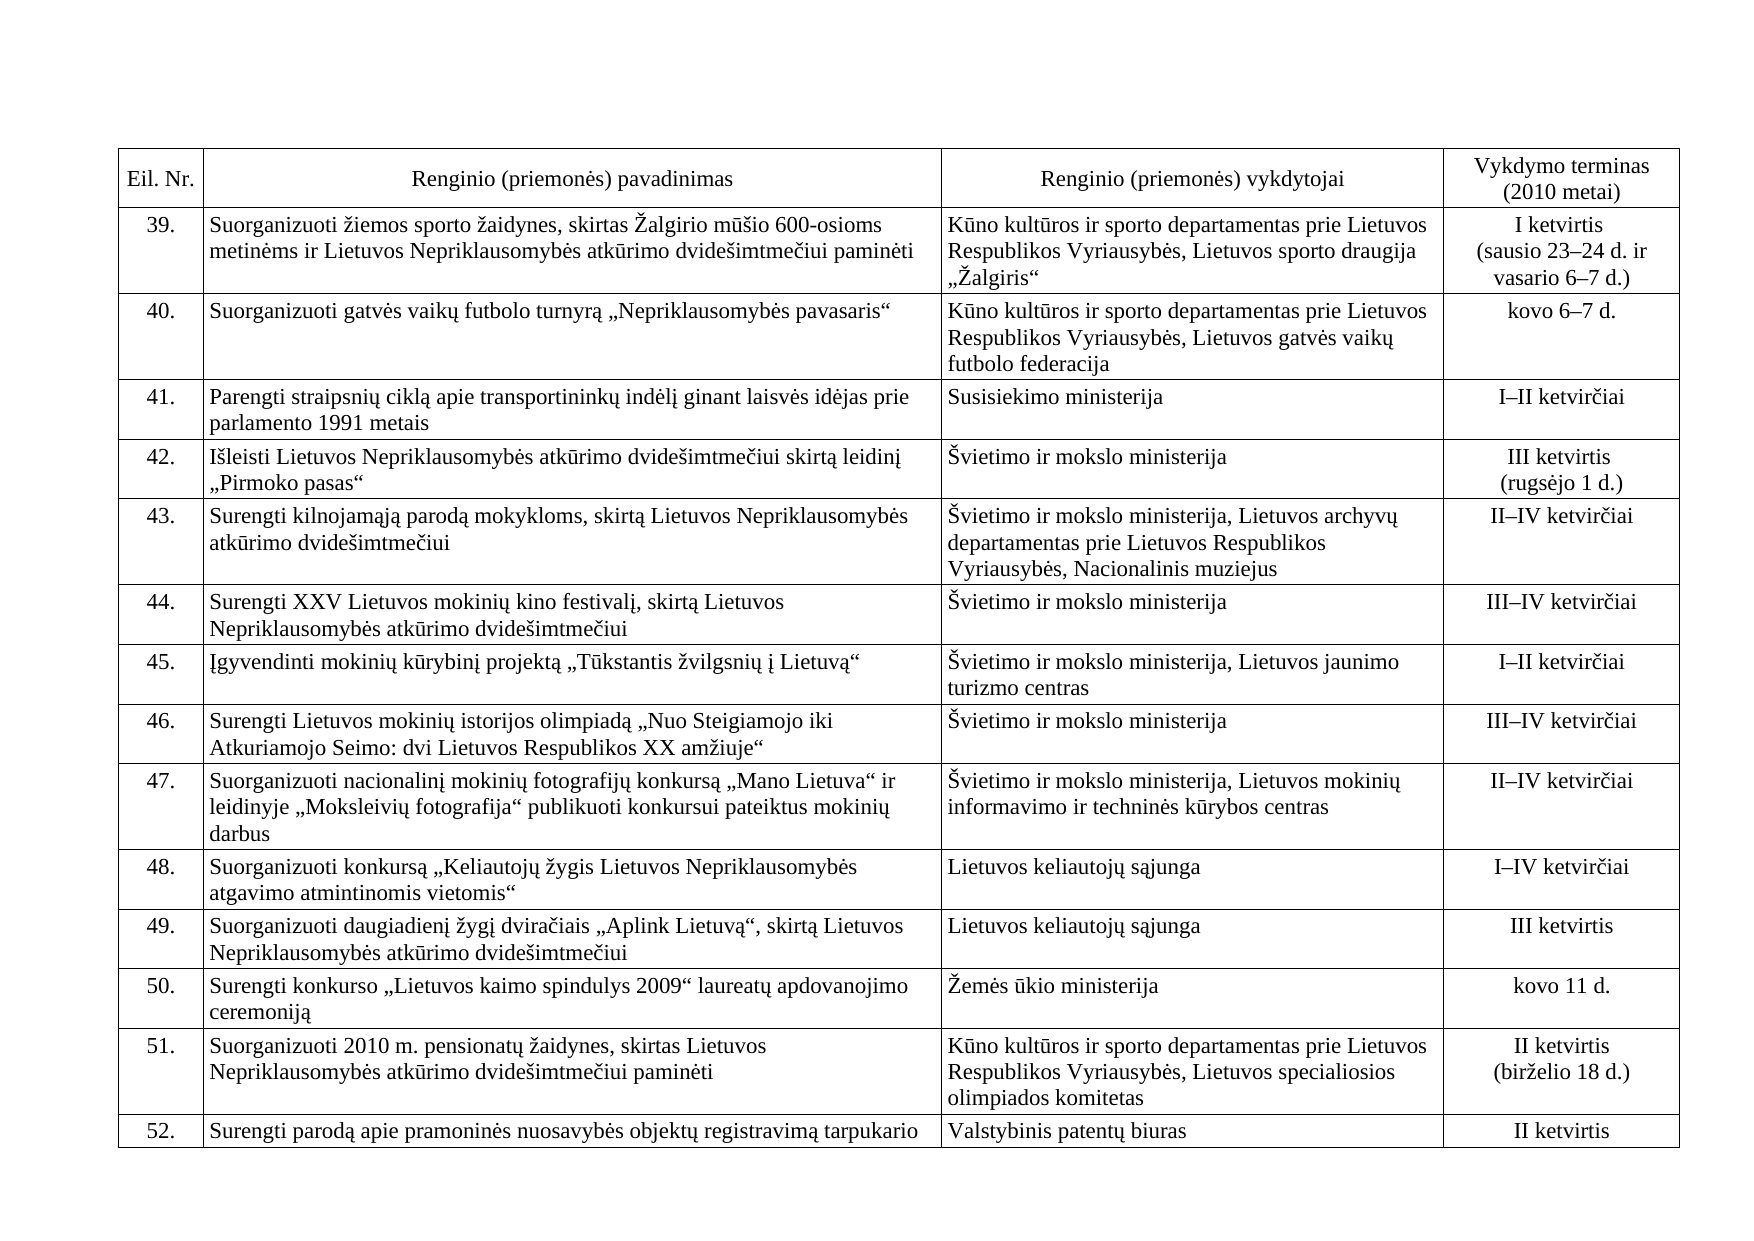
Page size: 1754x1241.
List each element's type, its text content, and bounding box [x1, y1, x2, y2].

table_cell III ketvirtis [1444, 910, 1679, 968]
table_cell 41. [119, 380, 203, 439]
table_cell Suorganizuoti konkursą „Keliautojų žygis Lietuvos Nepriklausomybės atgavimo atmintinomis vietomis“ [204, 850, 941, 908]
table_cell 50. [119, 969, 203, 1028]
table_cell Valstybinis patentų biuras [942, 1115, 1443, 1147]
table_cell Lietuvos keliautojų sąjunga [942, 850, 1443, 908]
table_cell II–IV ketvirčiai [1444, 764, 1679, 849]
table_cell Parengti straipsnių ciklą apie transportininkų indėlį ginant laisvės idėjas prie parlamento 1991 metais [204, 380, 941, 439]
table_cell Žemės ūkio ministerija [942, 969, 1443, 1028]
table_header Eil. Nr. [119, 149, 203, 207]
table_cell Įgyvendinti mokinių kūrybinį projektą „Tūkstantis žvilgsnių į Lietuvą“ [204, 645, 941, 703]
table_cell Suorganizuoti žiemos sporto žaidynes, skirtas Žalgirio mūšio 600-osioms metinėms ir Lietuvos Nepriklausomybės atkūrimo dvidešimtmečiui paminėti [204, 208, 941, 293]
table_cell I–II ketvirčiai [1444, 380, 1679, 439]
table_cell 39. [119, 208, 203, 293]
table_cell III–IV ketvirčiai [1444, 585, 1679, 644]
table_cell Suorganizuoti 2010 m. pensionatų žaidynes, skirtas Lietuvos Nepriklausomybės atkūrimo dvidešimtmečiui paminėti [204, 1029, 941, 1114]
table_cell 45. [119, 645, 203, 703]
table_cell II–IV ketvirčiai [1444, 499, 1679, 584]
table_cell III–IV ketvirčiai [1444, 705, 1679, 763]
table_cell Suorganizuoti daugiadienį žygį dviračiais „Aplink Lietuvą“, skirtą Lietuvos Nepriklausomybės atkūrimo dvidešimtmečiui [204, 910, 941, 968]
table_cell Švietimo ir mokslo ministerija, Lietuvos archyvų departamentas prie Lietuvos Respublikos Vyriausybės, Nacionalinis muziejus [942, 499, 1443, 584]
table_cell Švietimo ir mokslo ministerija, Lietuvos mokinių informavimo ir techninės kūrybos centras [942, 764, 1443, 849]
table_cell Švietimo ir mokslo ministerija [942, 440, 1443, 498]
table_cell 42. [119, 440, 203, 498]
table_header Vykdymo terminas (2010 metai) [1444, 149, 1679, 207]
table_cell Švietimo ir mokslo ministerija [942, 705, 1443, 763]
table_cell Susisiekimo ministerija [942, 380, 1443, 439]
table_cell Kūno kultūros ir sporto departamentas prie Lietuvos Respublikos Vyriausybės, Lietuvos sporto draugija „Žalgiris“ [942, 208, 1443, 293]
table_cell I ketvirtis (sausio 23–24 d. ir vasario 6–7 d.) [1444, 208, 1679, 293]
table_cell 47. [119, 764, 203, 849]
table_cell Suorganizuoti gatvės vaikų futbolo turnyrą „Nepriklausomybės pavasaris“ [204, 294, 941, 379]
table_cell 46. [119, 705, 203, 763]
table_cell kovo 11 d. [1444, 969, 1679, 1028]
table_cell I–IV ketvirčiai [1444, 850, 1679, 908]
table_cell Švietimo ir mokslo ministerija, Lietuvos jaunimo turizmo centras [942, 645, 1443, 703]
table_header Renginio (priemonės) vykdytojai [942, 149, 1443, 207]
table_cell Išleisti Lietuvos Nepriklausomybės atkūrimo dvidešimtmečiui skirtą leidinį „Pirmoko pasas“ [204, 440, 941, 498]
table_cell I–II ketvirčiai [1444, 645, 1679, 703]
table_header Renginio (priemonės) pavadinimas [204, 149, 941, 207]
table_cell Surengti kilnojamąją parodą mokykloms, skirtą Lietuvos Nepriklausomybės atkūrimo dvidešimtmečiui [204, 499, 941, 584]
table_cell Surengti konkurso „Lietuvos kaimo spindulys 2009“ laureatų apdovanojimo ceremoniją [204, 969, 941, 1028]
table_cell Švietimo ir mokslo ministerija [942, 585, 1443, 644]
table_cell 49. [119, 910, 203, 968]
table_cell II ketvirtis (birželio 18 d.) [1444, 1029, 1679, 1114]
table_cell Surengti XXV Lietuvos mokinių kino festivalį, skirtą Lietuvos Nepriklausomybės atkūrimo dvidešimtmečiui [204, 585, 941, 644]
table_cell Kūno kultūros ir sporto departamentas prie Lietuvos Respublikos Vyriausybės, Lietuvos specialiosios olimpiados komitetas [942, 1029, 1443, 1114]
table_cell 43. [119, 499, 203, 584]
table_cell Surengti parodą apie pramoninės nuosavybės objektų registravimą tarpukario [204, 1115, 941, 1147]
table_cell II ketvirtis [1444, 1115, 1679, 1147]
table_cell Lietuvos keliautojų sąjunga [942, 910, 1443, 968]
table_cell III ketvirtis (rugsėjo 1 d.) [1444, 440, 1679, 498]
table_cell 48. [119, 850, 203, 908]
table_cell kovo 6–7 d. [1444, 294, 1679, 379]
table_cell Suorganizuoti nacionalinį mokinių fotografijų konkursą „Mano Lietuva“ ir leidinyje „Moksleivių fotografija“ publikuoti konkursui pateiktus mokinių darbus [204, 764, 941, 849]
table_cell Kūno kultūros ir sporto departamentas prie Lietuvos Respublikos Vyriausybės, Lietuvos gatvės vaikų futbolo federacija [942, 294, 1443, 379]
table_cell Surengti Lietuvos mokinių istorijos olimpiadą „Nuo Steigiamojo iki Atkuriamojo Seimo: dvi Lietuvos Respublikos XX amžiuje“ [204, 705, 941, 763]
table_cell 40. [119, 294, 203, 379]
table_cell 52. [119, 1115, 203, 1147]
table_cell 51. [119, 1029, 203, 1114]
table_cell 44. [119, 585, 203, 644]
